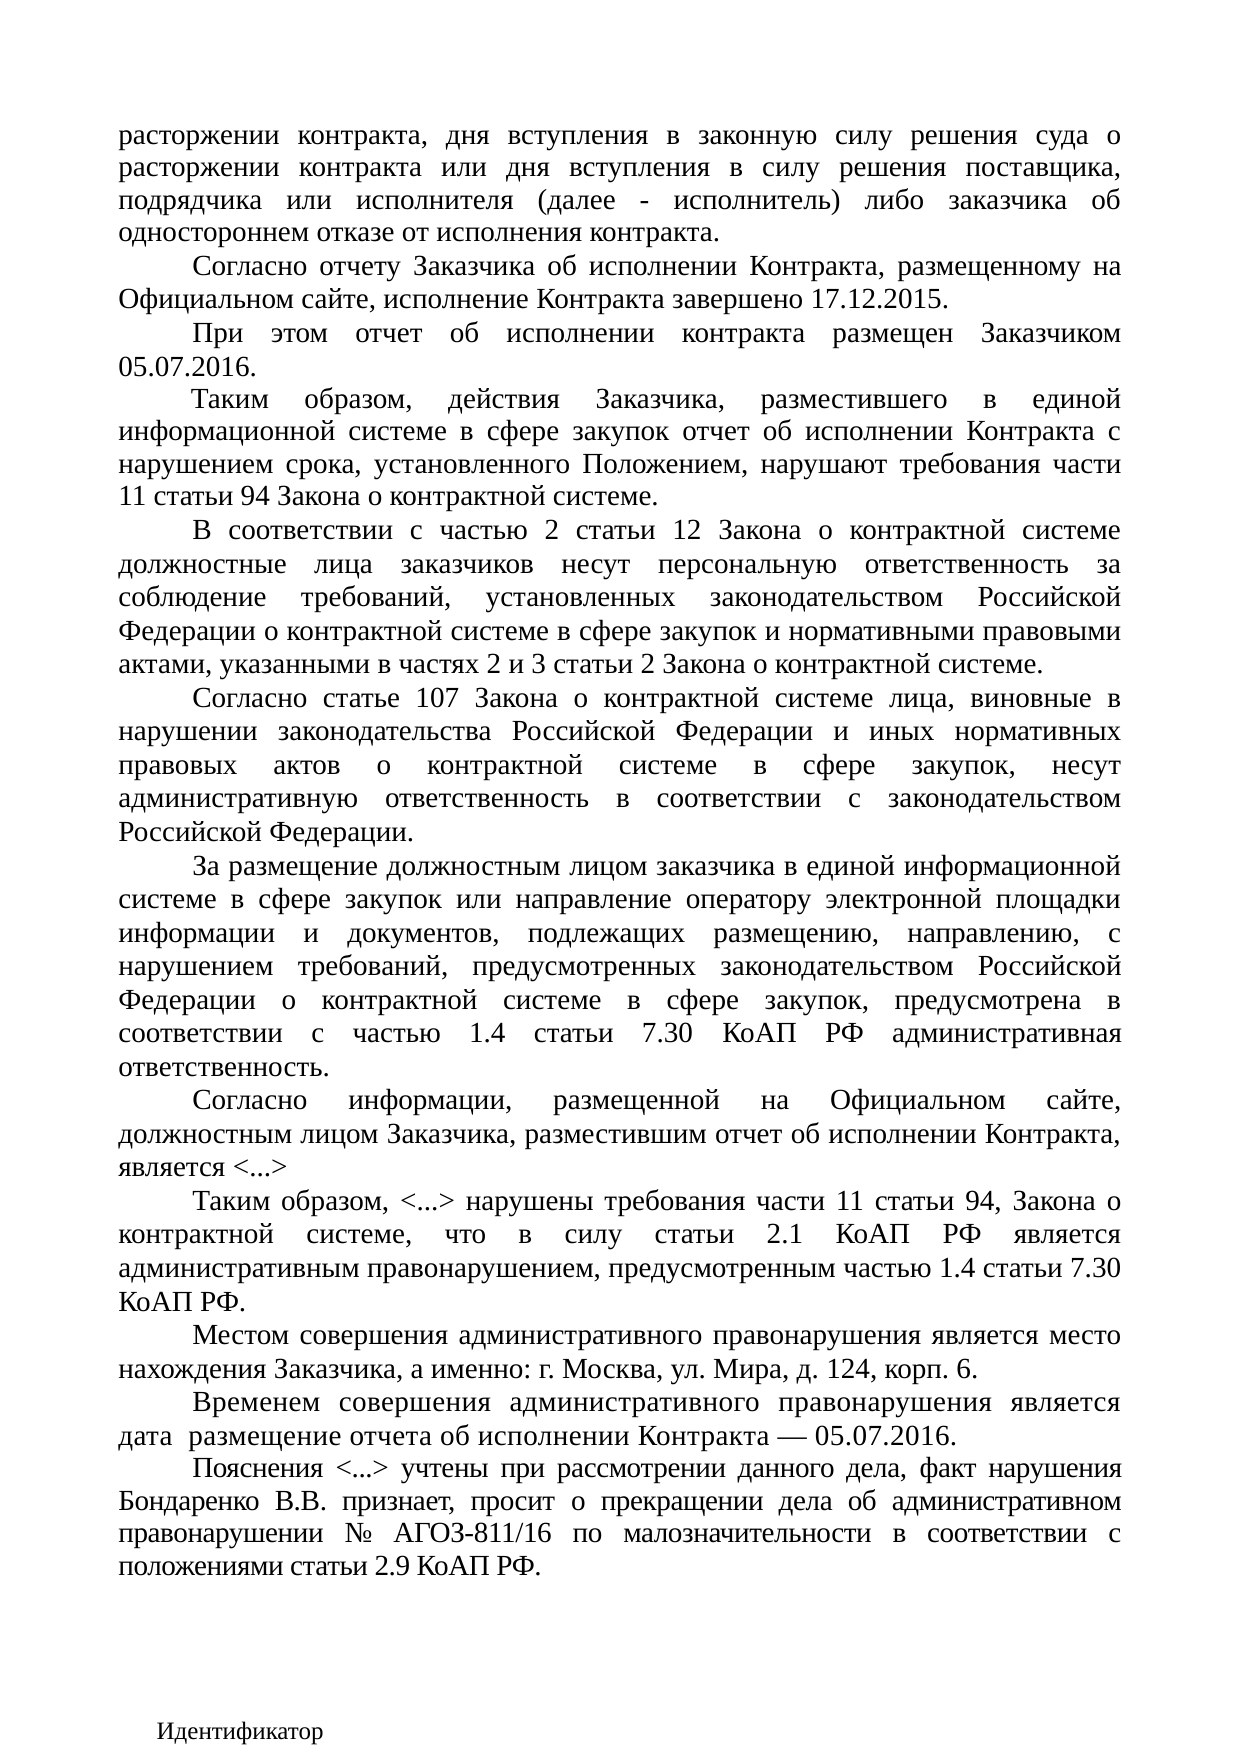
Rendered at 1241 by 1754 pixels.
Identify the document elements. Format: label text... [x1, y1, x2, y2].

text В соответствии с частью 2 статьи 12 Закона о контрактной системе должностные лица заказчиков несут персональную ответственность за соблюдение требований, установленных законодательством Российской Федерации о контрактной системе в сфере закупок и нормативными правовыми актами, указанными в частях 2 и 3 статьи 2 Закона о контрактной системе. [118, 512, 1122, 680]
text Согласно отчету Заказчика об исполнении Контракта, размещенному на Официальном сайте, исполнение Контракта завершено 17.12.2015. [118, 248, 1122, 315]
text Временем совершения административного правонарушения является дата размещение отчета об исполнении Контракта — 05.07.2016. [118, 1384, 1122, 1451]
text За размещение должностным лицом заказчика в единой информационной системе в сфере закупок или направление оператору электронной площадки информации и документов, подлежащих размещению, направлению, с нарушением требований, предусмотренных законодательством Российской Федерации о контрактной системе в сфере закупок, предусмотрена в соответствии с частью 1.4 статьи 7.30 КоАП РФ административная ответственность. [118, 848, 1122, 1082]
text Пояснения <...> учтены при рассмотрении данного дела, факт нарушения Бондаренко В.В. признает, просит о прекращении дела об административном правонарушении № АГОЗ-811/16 по малозначительности в соответствии с положениями статьи 2.9 КоАП РФ. [118, 1451, 1122, 1581]
text Таким образом, действия Заказчика, разместившего в единой информационной системе в сфере закупок отчет об исполнении Контракта с нарушением срока, установленного Положением, нарушают требования части 11 статьи 94 Закона о контрактной системе. [118, 382, 1122, 512]
text Согласно статье 107 Закона о контрактной системе лица, виновные в нарушении законодательства Российской Федерации и иных нормативных правовых актов о контрактной системе в сфере закупок, несут административную ответственность в соответствии с законодательством Российской Федерации. [118, 680, 1122, 848]
text Таким образом, <...> нарушены требования части 11 статьи 94, Закона о контрактной системе, что в силу статьи 2.1 КоАП РФ является административным правонарушением, предусмотренным частью 1.4 статьи 7.30 КоАП РФ. [118, 1183, 1122, 1317]
text При этом отчет об исполнении контракта размещен Заказчиком 05.07.2016. [118, 315, 1122, 382]
text расторжении контракта, дня вступления в законную силу решения суда о расторжении контракта или дня вступления в силу решения поставщика, подрядчика или исполнителя (далее - исполнитель) либо заказчика об одностороннем отказе от исполнения контракта. [118, 118, 1122, 248]
text Местом совершения административного правонарушения является место нахождения Заказчика, а именно: г. Москва, ул. Мира, д. 124, корп. 6. [118, 1317, 1122, 1384]
text Согласно информации, размещенной на Официальном сайте, должностным лицом Заказчика, разместившим отчет об исполнении Контракта, является <...> [118, 1082, 1122, 1183]
